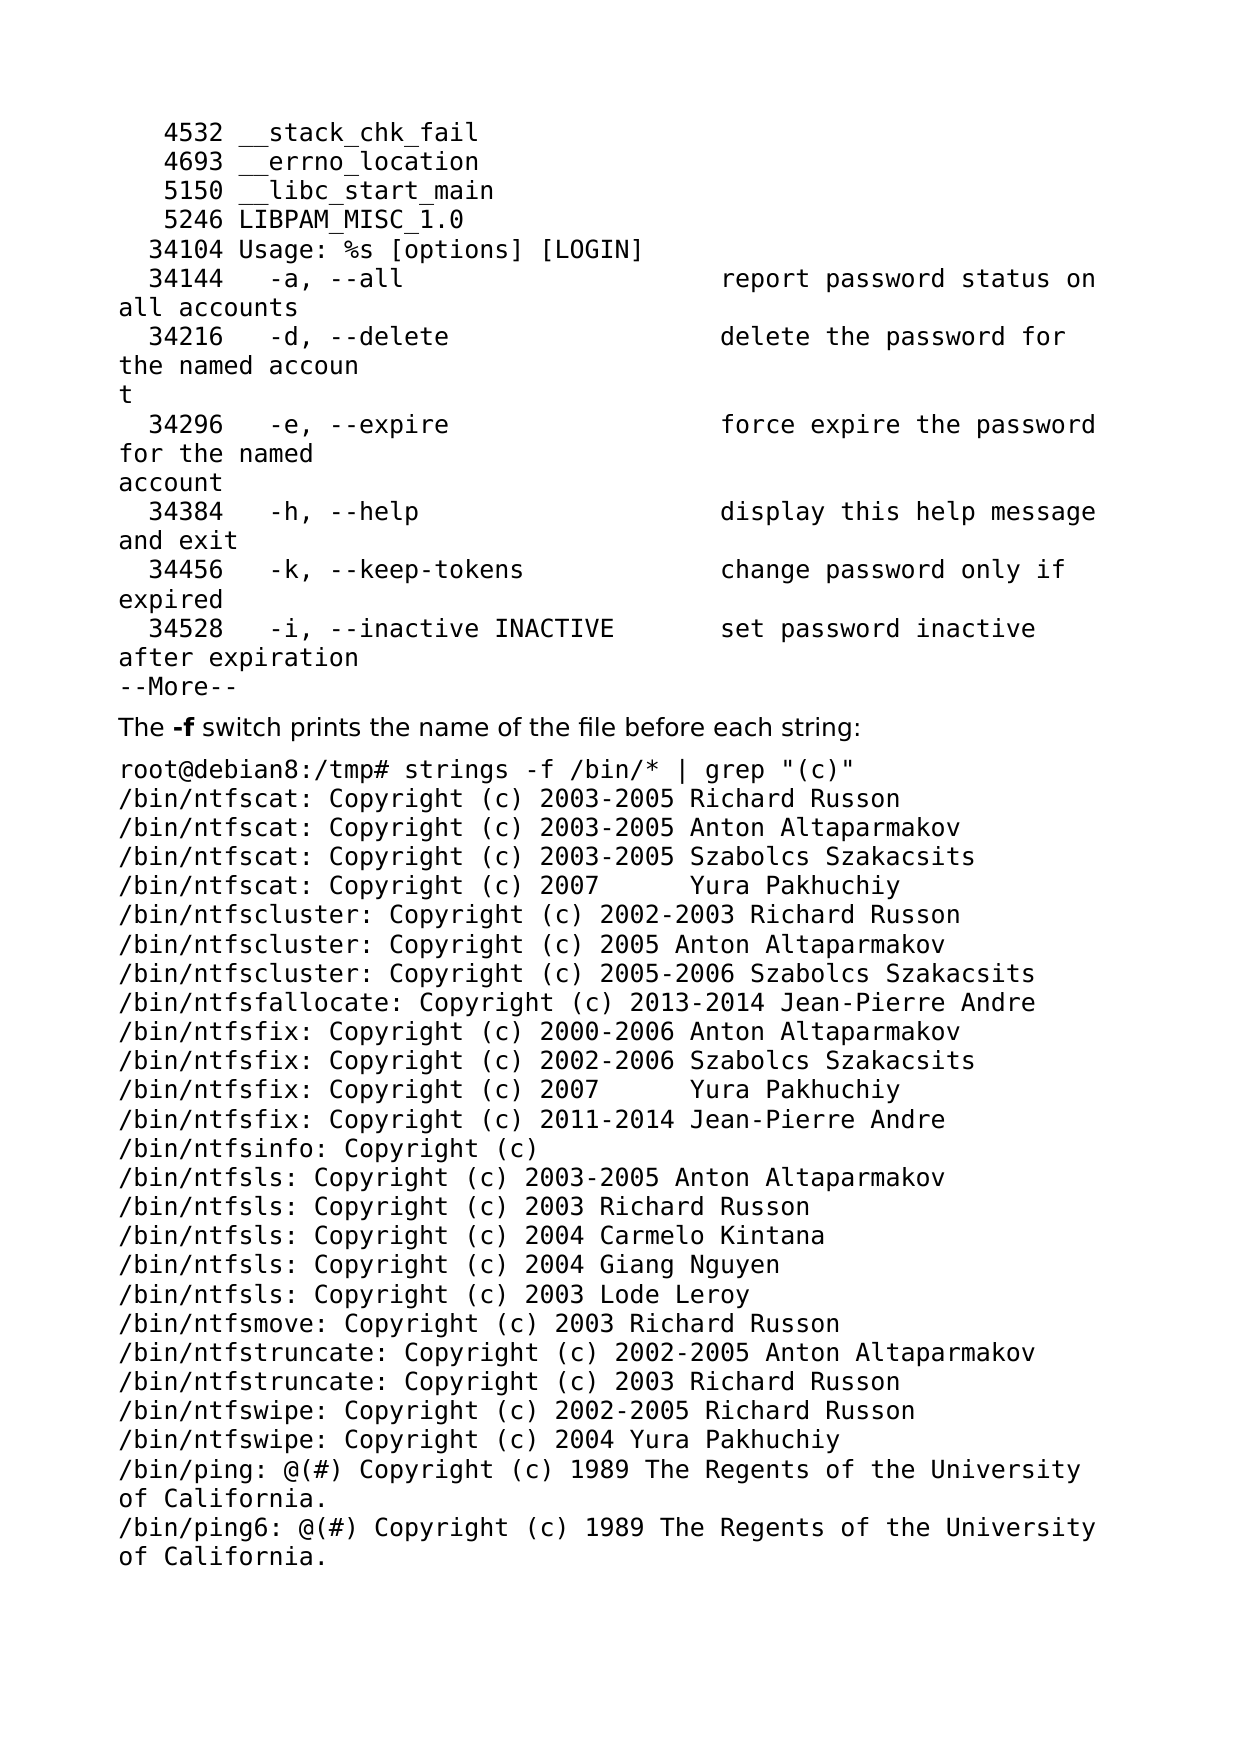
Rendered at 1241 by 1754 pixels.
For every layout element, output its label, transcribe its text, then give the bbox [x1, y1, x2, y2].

text root@debian8:/tmp# strings -f /bin/* | grep "(c)" /bin/ntfscat: Copyright (c) 2003-2005 Richard Russon /bin/ntfscat: Copyright (c) 2003-2005 Anton Altaparmakov /bin/ntfscat: Copyright (c) 2003-2005 Szabolcs Szakacsits /bin/ntfscat: Copyright (c) 2007 Yura Pakhuchiy /bin/ntfscluster: Copyright (c) 2002-2003 Richard Russon /bin/ntfscluster: Copyright (c) 2005 Anton Altaparmakov /bin/ntfscluster: Copyright (c) 2005-2006 Szabolcs Szakacsits /bin/ntfsfallocate: Copyright (c) 2013-2014 Jean-Pierre Andre /bin/ntfsfix: Copyright (c) 2000-2006 Anton Altaparmakov /bin/ntfsfix: Copyright (c) 2002-2006 Szabolcs Szakacsits /bin/ntfsfix: Copyright (c) 2007 Yura Pakhuchiy /bin/ntfsfix: Copyright (c) 2011-2014 Jean-Pierre Andre /bin/ntfsinfo: Copyright (c) /bin/ntfsls: Copyright (c) 2003-2005 Anton Altaparmakov /bin/ntfsls: Copyright (c) 2003 Richard Russon /bin/ntfsls: Copyright (c) 2004 Carmelo Kintana /bin/ntfsls: Copyright (c) 2004 Giang Nguyen /bin/ntfsls: Copyright (c) 2003 Lode Leroy /bin/ntfsmove: Copyright (c) 2003 Richard Russon /bin/ntfstruncate: Copyright (c) 2002-2005 Anton Altaparmakov /bin/ntfstruncate: Copyright (c) 2003 Richard Russon /bin/ntfswipe: Copyright (c) 2002-2005 Richard Russon /bin/ntfswipe: Copyright (c) 2004 Yura Pakhuchiy /bin/ping: @(#) Copyright (c) 1989 The Regents of the University of California. /bin/ping6: @(#) Copyright (c) 1989 The Regents of the University of California. [118, 755, 1122, 1572]
text 4532 __stack_chk_fail 4693 __errno_location 5150 __libc_start_main 5246 LIBPAM_MISC_1.0 34104 Usage: %s [options] [LOGIN] 34144 -a, --all report password status on all accounts 34216 -d, --delete delete the password for the named accoun t 34296 -e, --expire force expire the password for the named account 34384 -h, --help display this help message and exit 34456 -k, --keep-tokens change password only if expired 34528 -i, --inactive INACTIVE set password inactive after expiration --More-- [118, 118, 1122, 701]
text The -f switch prints the name of the file before each string: [118, 713, 1122, 742]
